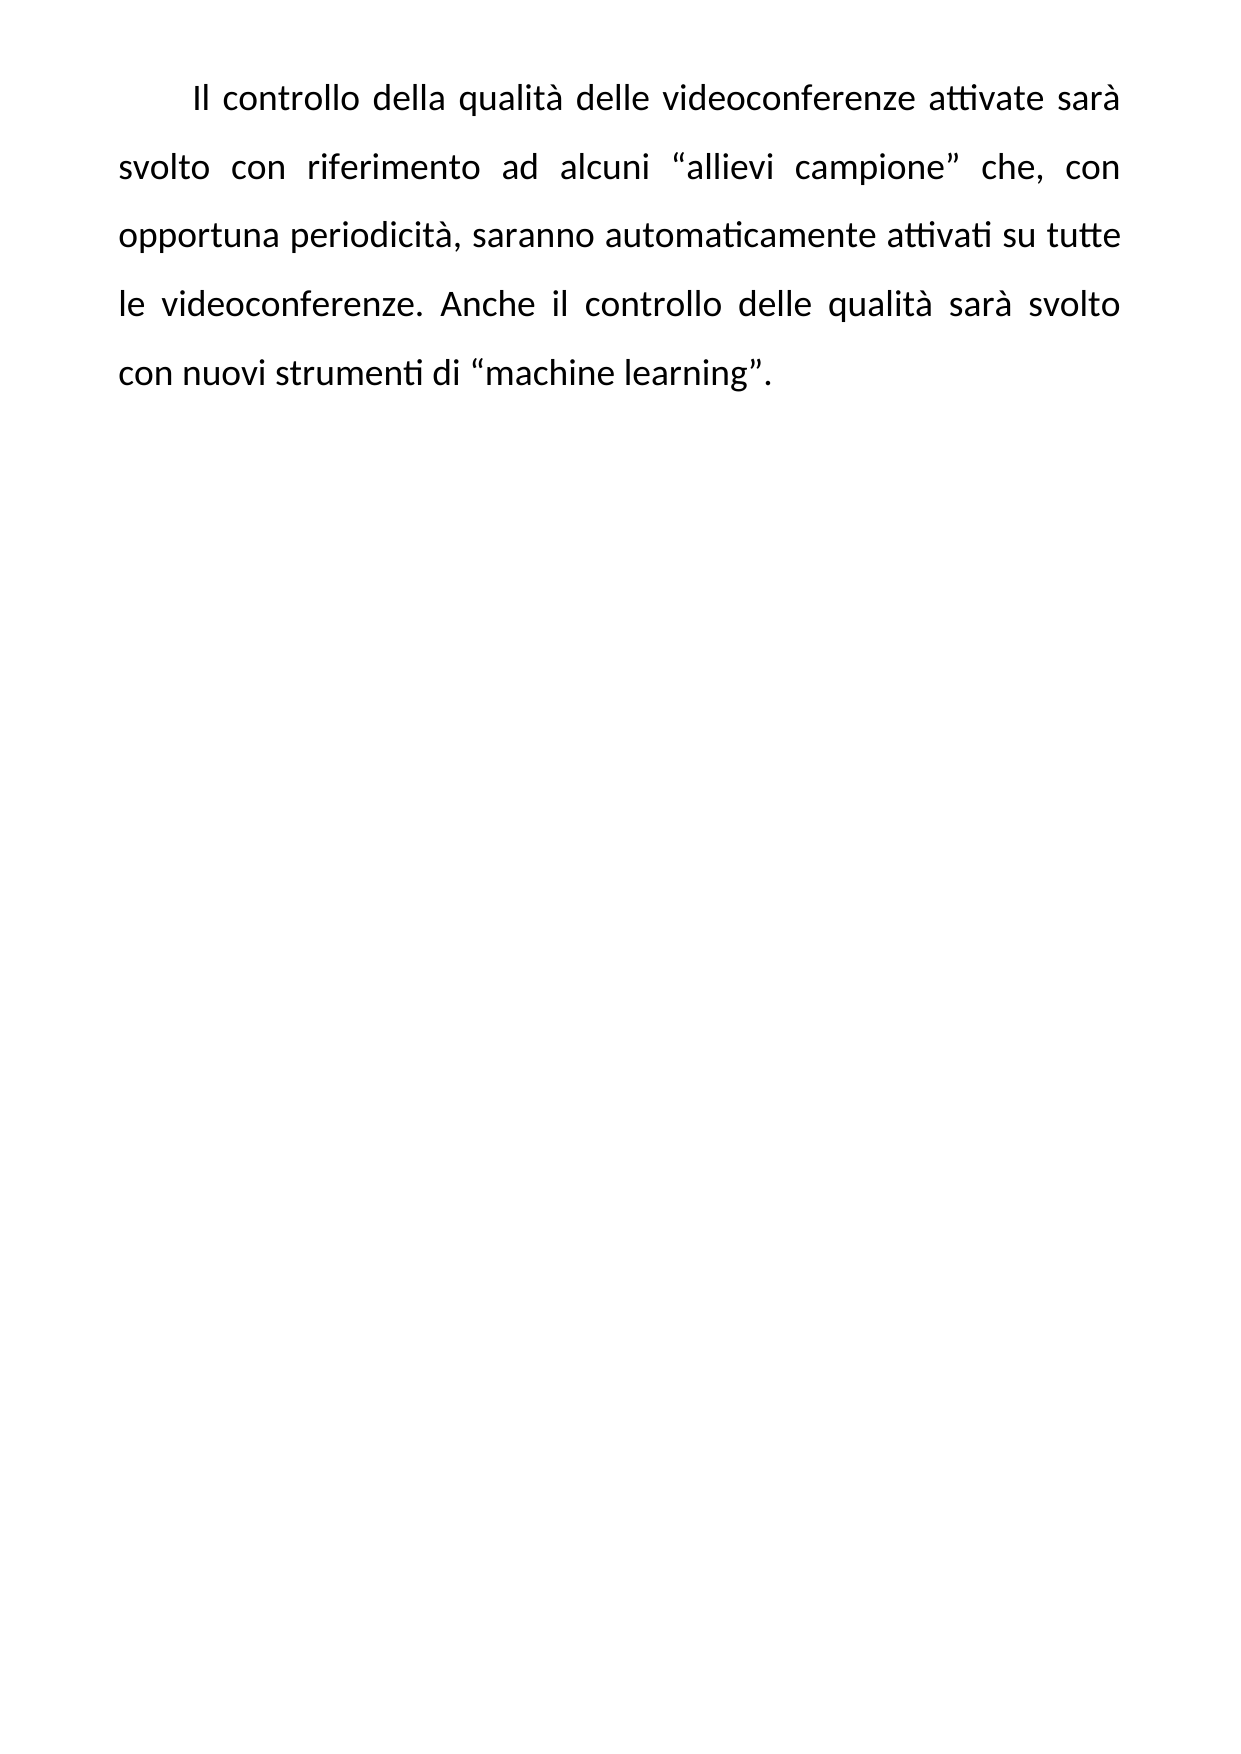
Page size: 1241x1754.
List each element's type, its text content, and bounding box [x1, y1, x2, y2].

text Il controllo della qualità delle videoconferenze attivate sarà svolto con riferimento ad alcuni “allievi campione” che, con opportuna periodicità, saranno automaticamente attivati su tutte le videoconferenze. Anche il controllo delle qualità sarà svolto con nuovi strumenti di “machine learning”. [118, 74, 1122, 395]
